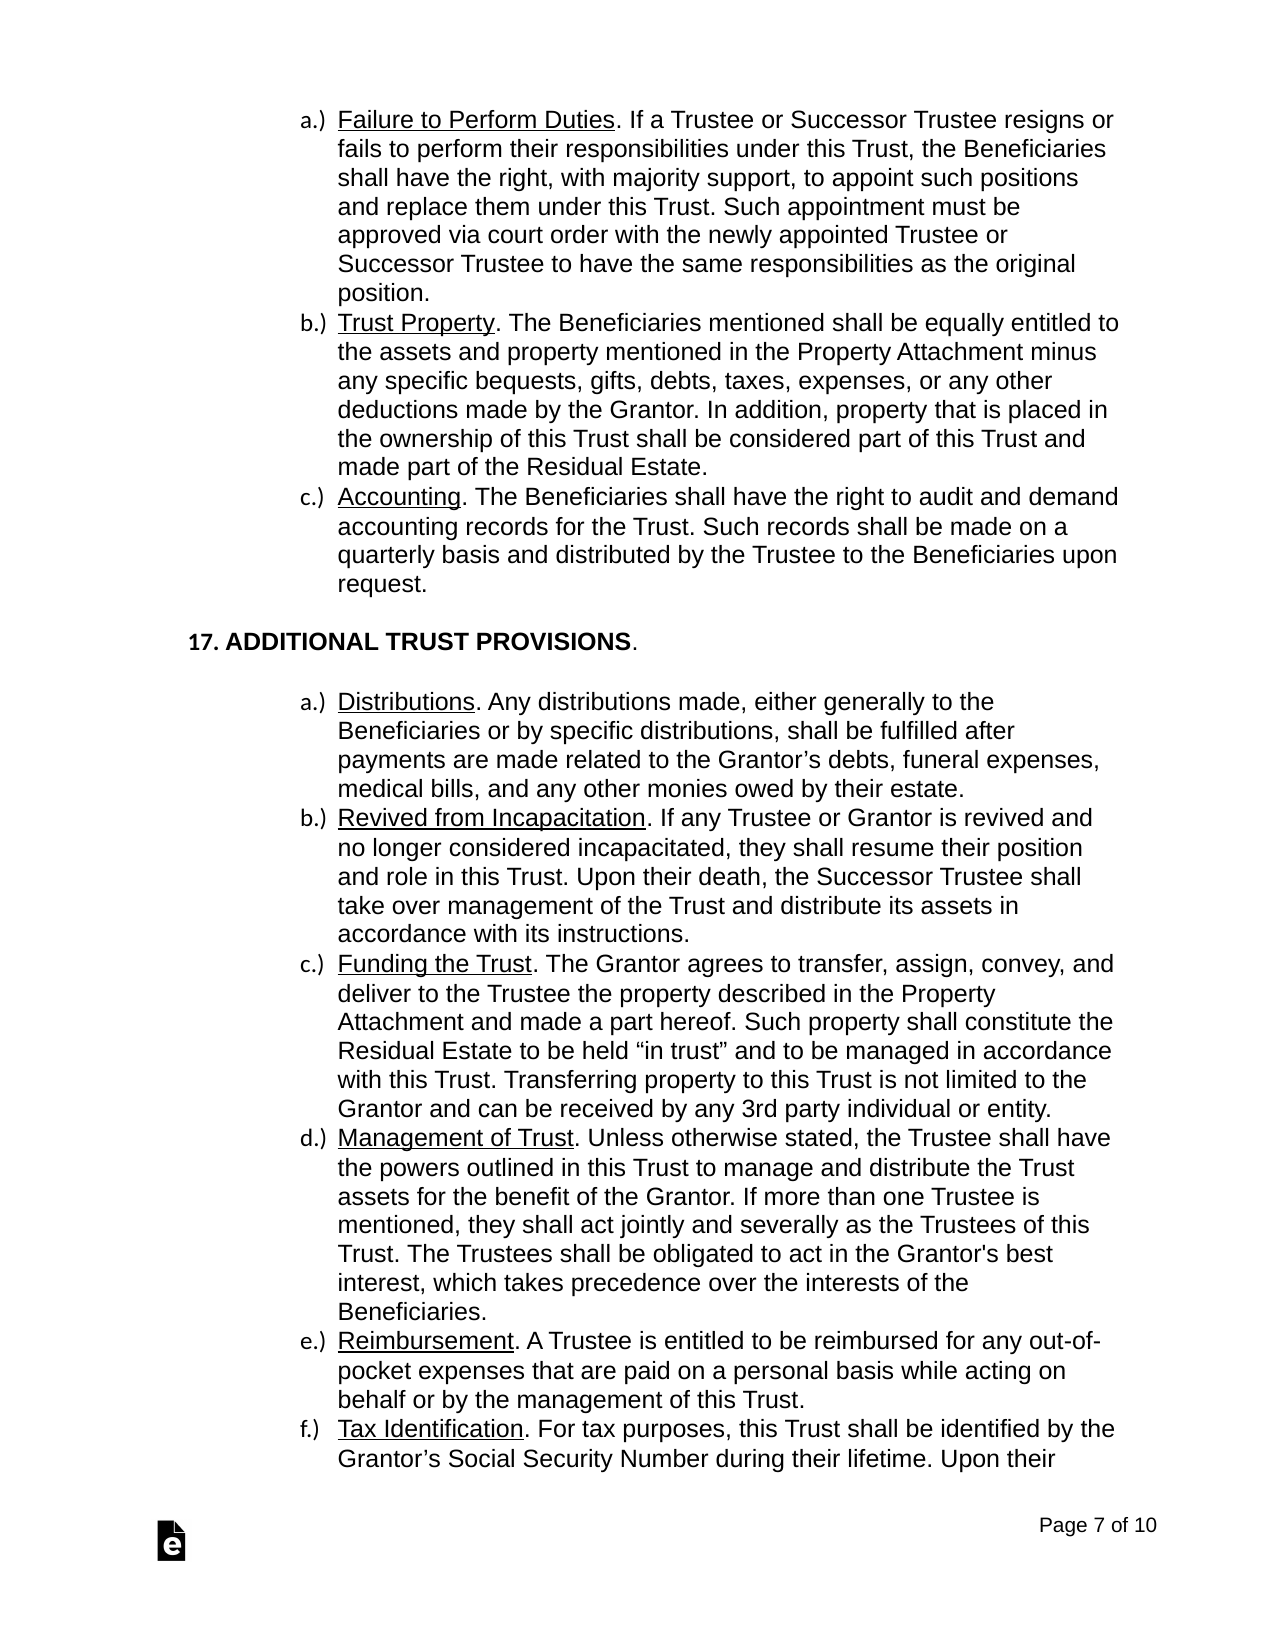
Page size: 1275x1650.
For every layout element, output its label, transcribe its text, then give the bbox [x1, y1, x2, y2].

list Trust Property. The Beneficiaries mentioned shall be equally entitled to the assets and property mentioned in the Property Attachment minus any specific bequests, gifts, debts, taxes, expenses, or any other deductions made by the Grantor. In addition, property that is placed in the ownership of this Trust shall be considered part of this Trust and made part of the Residual Estate. [300, 307, 1125, 481]
list Distributions. Any distributions made, either generally to the Beneficiaries or by specific distributions, shall be fulfilled after payments are made related to the Grantor’s debts, funeral expenses, medical bills, and any other monies owed by their estate. [300, 686, 1125, 803]
list Failure to Perform Duties. If a Trustee or Successor Trustee resigns or fails to perform their responsibilities under this Trust, the Beneficiaries shall have the right, with majority support, to appoint such positions and replace them under this Trust. Such appointment must be approved via court order with the newly appointed Trustee or Successor Trustee to have the same responsibilities as the original position. [300, 104, 1125, 307]
list Reimbursement. A Trustee is entitled to be reimbursed for any out-of-pocket expenses that are paid on a personal basis while acting on behalf or by the management of this Trust. [300, 1325, 1125, 1413]
list Management of Trust. Unless otherwise stated, the Trustee shall have the powers outlined in this Trust to manage and distribute the Trust assets for the benefit of the Grantor. If more than one Trustee is mentioned, they shall act jointly and severally as the Trustees of this Trust. The Trustees shall be obligated to act in the Grantor's best interest, which takes precedence over the interests of the Beneficiaries. [300, 1122, 1125, 1325]
list Revived from Incapacitation. If any Trustee or Grantor is revived and no longer considered incapacitated, they shall resume their position and role in this Trust. Upon their death, the Successor Trustee shall take over management of the Trust and distribute its assets in accordance with its instructions. [300, 803, 1125, 948]
list Funding the Trust. The Grantor agrees to transfer, assign, convey, and deliver to the Trustee the property described in the Property Attachment and made a part hereof. Such property shall constitute the Residual Estate to be held “in trust” and to be managed in accordance with this Trust. Transferring property to this Trust is not limited to the Grantor and can be received by any 3rd party individual or entity. [300, 948, 1125, 1122]
list Accounting. The Beneficiaries shall have the right to audit and demand accounting records for the Trust. Such records shall be made on a quarterly basis and distributed by the Trustee to the Beneficiaries upon request. [300, 481, 1125, 598]
list ADDITIONAL TRUST PROVISIONS. [187, 627, 1125, 657]
list Tax Identification. For tax purposes, this Trust shall be identified by the Grantor’s Social Security Number during their lifetime. Upon their [300, 1413, 1125, 1473]
